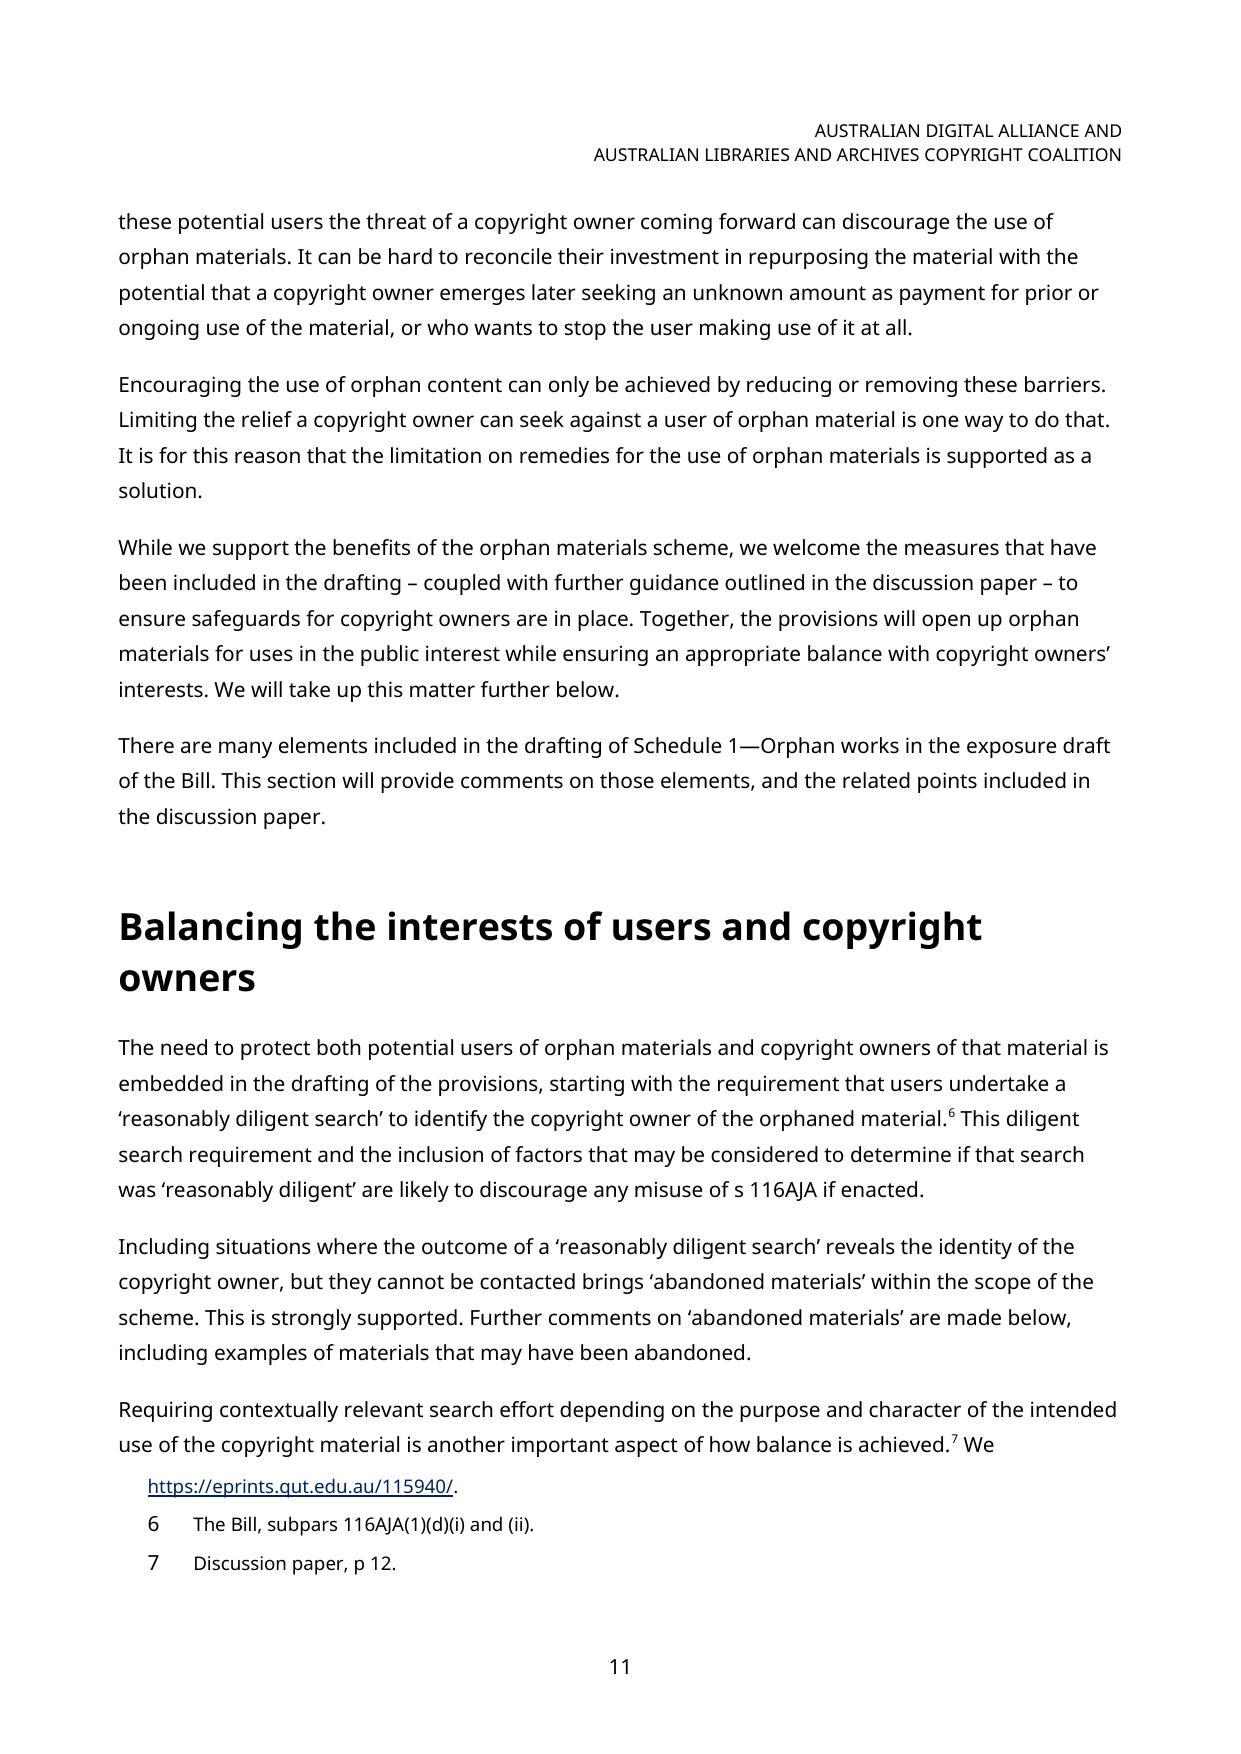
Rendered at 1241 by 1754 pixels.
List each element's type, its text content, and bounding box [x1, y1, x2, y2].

text There are many elements included in the drafting of Schedule 1—Orphan works in the exposure draft of the Bill. This section will provide comments on those elements, and the related points included in the discussion paper. [118, 731, 1122, 831]
text Discussion paper, p 12. [147, 1548, 1122, 1577]
text Requiring contextually relevant search effort depending on the purpose and character of the intended use of the copyright material is another important aspect of how balance is achieved. We acknowledge that there are circumstances where it is reasonable to expect a more onerous search effort before using orphaned content. This topic will be taken up in more detail when discussing the fairness factors below. [118, 1395, 1122, 1459]
text Including situations where the outcome of a ‘reasonably diligent search’ reveals the identity of the copyright owner, but they cannot be contacted brings ‘abandoned materials’ within the scope of the scheme. This is strongly supported. Further comments on ‘abandoned materials’ are made below, including examples of materials that may have been abandoned. [118, 1232, 1122, 1367]
subtitle Balancing the interests of users and copyright owners [118, 900, 1122, 1002]
text Encouraging the use of orphan content can only be achieved by reducing or removing these barriers. Limiting the relief a copyright owner can seek against a user of orphan material is one way to do that. It is for this reason that the limitation on remedies for the use of orphan materials is supported as a solution. [118, 370, 1122, 505]
text We also welcome the benefits the scheme will provide for researchers and other users. Of the orphan materials that are accessible, not being able to secure permission from the copyright owner causes many potential users to abandon plans to use the material or avoid using it in the first place. For these potential users the threat of a copyright owner coming forward can discourage the use of orphan materials. It can be hard to reconcile their investment in repurposing the material with the potential that a copyright owner emerges later seeking an unknown amount as payment for prior or ongoing use of the material, or who wants to stop the user making use of it at all. [118, 207, 1122, 342]
text The need to protect both potential users of orphan materials and copyright owners of that material is embedded in the drafting of the provisions, starting with the requirement that users undertake a ‘reasonably diligent search’ to identify the copyright owner of the orphaned material. This diligent search requirement and the inclusion of factors that may be considered to determine if that search was ‘reasonably diligent’ are likely to discourage any misuse of s 116AJA if enacted. [118, 1033, 1122, 1204]
text https://eprints.qut.edu.au/115940/. [147, 1474, 1122, 1499]
text The Bill, subpars 116AJA(1)(d)(i) and (ii). [147, 1509, 1122, 1538]
text While we support the benefits of the orphan materials scheme, we welcome the measures that have been included in the drafting – coupled with further guidance outlined in the discussion paper – to ensure safeguards for copyright owners are in place. Together, the provisions will open up orphan materials for uses in the public interest while ensuring an appropriate balance with copyright owners’ interests. We will take up this matter further below. [118, 533, 1122, 703]
